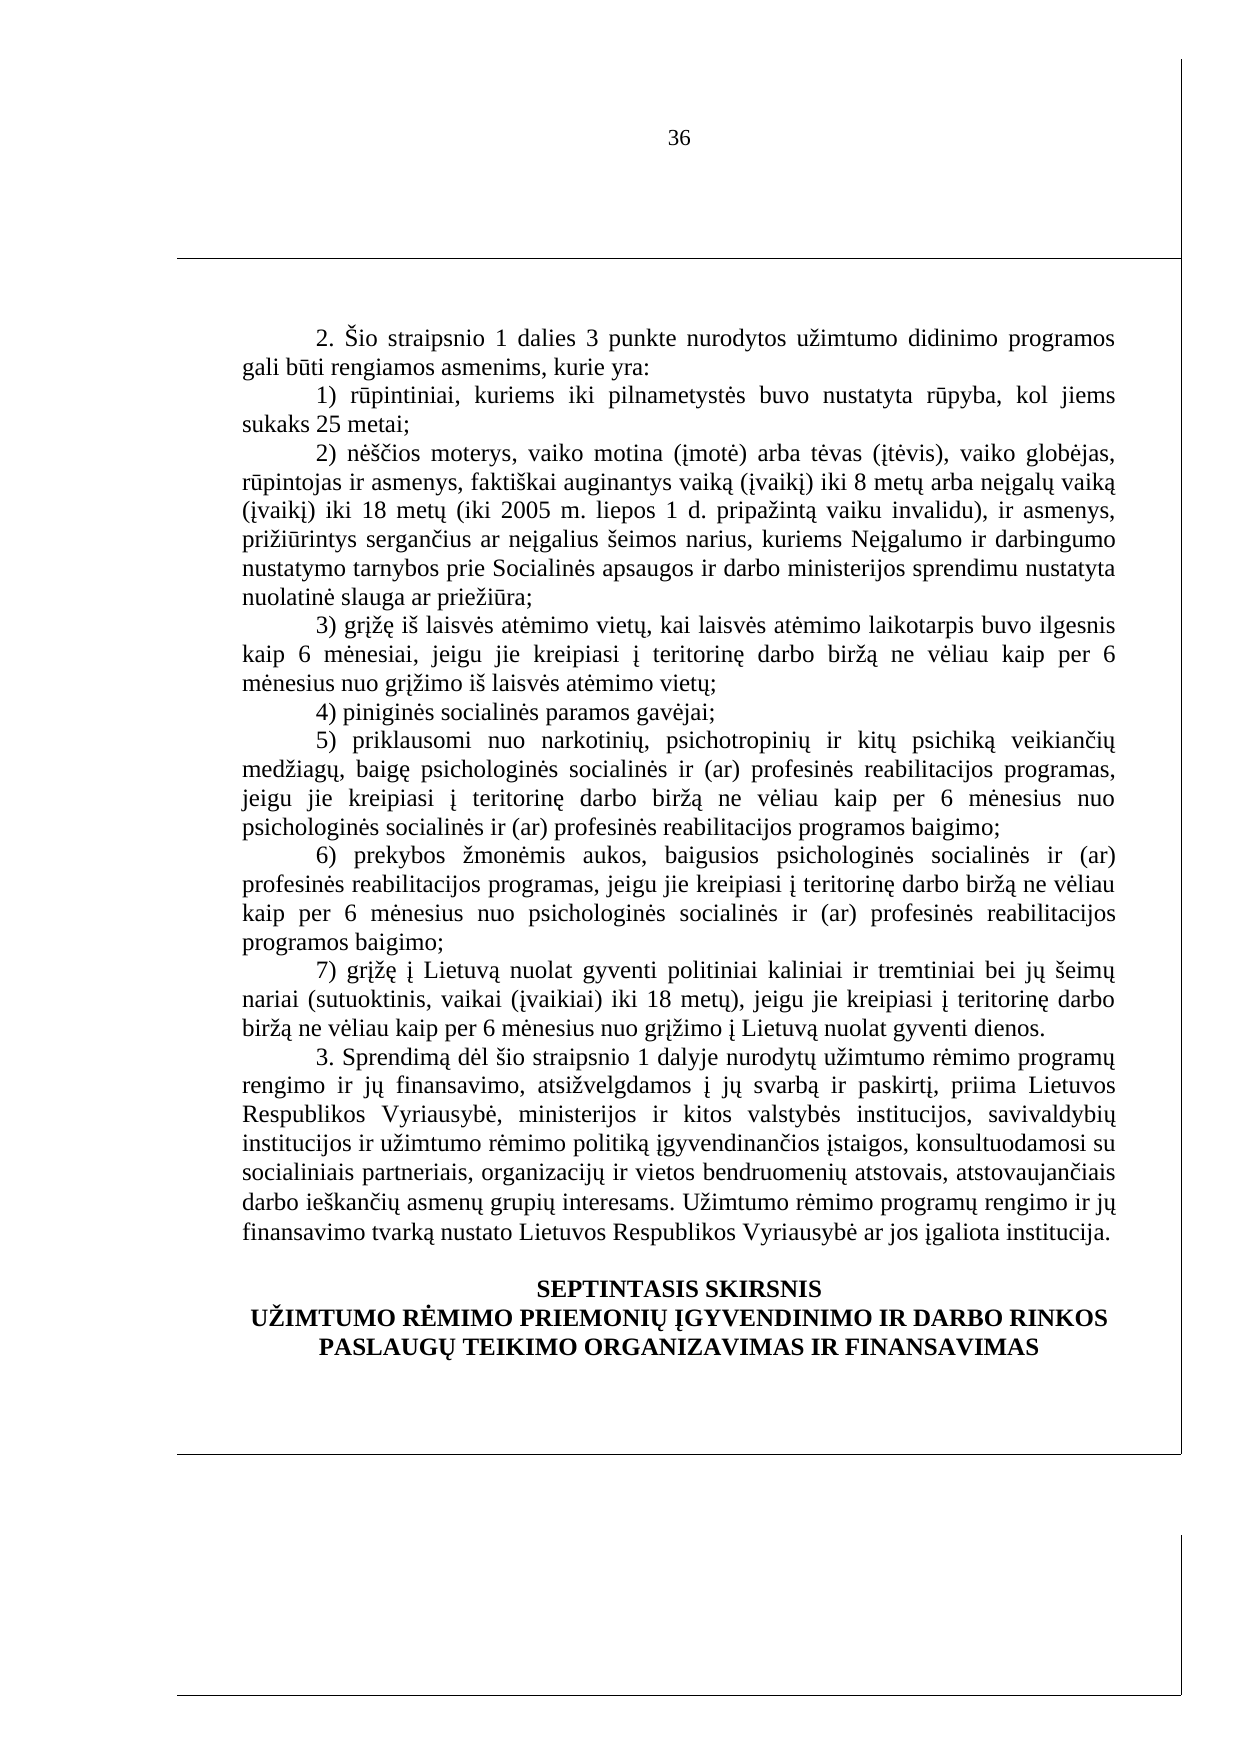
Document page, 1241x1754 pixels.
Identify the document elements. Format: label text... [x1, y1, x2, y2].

text 3) grįžę iš laisvės atėmimo vietų, kai laisvės atėmimo laikotarpis buvo ilgesnis kaip 6 mėnesiai, jeigu jie kreipiasi į teritorinę darbo biržą ne vėliau kaip per 6 mėnesius nuo grįžimo iš laisvės atėmimo vietų; [177, 610, 1181, 697]
text 7) grįžę į Lietuvą nuolat gyventi politiniai kaliniai ir tremtiniai bei jų šeimų nariai (sutuoktinis, vaikai (įvaikiai) iki 18 metų), jeigu jie kreipiasi į teritorinę darbo biržą ne vėliau kaip per 6 mėnesius nuo grįžimo į Lietuvą nuolat gyventi dienos. [177, 955, 1181, 1042]
text 1) rūpintiniai, kuriems iki pilnametystės buvo nustatyta rūpyba, kol jiems sukaks 25 metai; [177, 380, 1181, 438]
text 5) priklausomi nuo narkotinių, psichotropinių ir kitų psichiką veikiančių medžiagų, baigę psichologinės socialinės ir (ar) profesinės reabilitacijos programas, jeigu jie kreipiasi į teritorinę darbo biržą ne vėliau kaip per 6 mėnesius nuo psichologinės socialinės ir (ar) profesinės reabilitacijos programos baigimo; [177, 725, 1181, 840]
text 2. Šio straipsnio 1 dalies 3 punkte nurodytos užimtumo didinimo programos gali būti rengiamos asmenims, kurie yra: [177, 258, 1181, 380]
text UŽIMTUMO RĖMIMO PRIEMONIŲ ĮGYVENDINIMO IR DARBO RINKOS PASLAUGŲ TEIKIMO ORGANIZAVIMAS IR FINANSAVIMAS [177, 1303, 1181, 1360]
text 2) nėščios moterys, vaiko motina (įmotė) arba tėvas (įtėvis), vaiko globėjas, rūpintojas ir asmenys, faktiškai auginantys vaiką (įvaikį) iki 8 metų arba neįgalų vaiką (įvaikį) iki 18 metų (iki 2005 m. liepos 1 d. pripažintą vaiku invalidu), ir asmenys, prižiūrintys sergančius ar neįgalius šeimos narius, kuriems Neįgalumo ir darbingumo nustatymo tarnybos prie Socialinės apsaugos ir darbo ministerijos sprendimu nustatyta nuolatinė slauga ar priežiūra; [177, 438, 1181, 610]
text 3. Sprendimą dėl šio straipsnio 1 dalyje nurodytų užimtumo rėmimo programų rengimo ir jų finansavimo, atsižvelgdamos į jų svarbą ir paskirtį, priima Lietuvos Respublikos Vyriausybė, ministerijos ir kitos valstybės institucijos, savivaldybių institucijos ir užimtumo rėmimo politiką įgyvendinančios įstaigos, konsultuodamosi su socialiniais partneriais, organizacijų ir vietos bendruomenių atstovais, atstovaujančiais darbo ieškančių asmenų grupių interesams. Užimtumo rėmimo programų rengimo ir jų finansavimo tvarką nustato Lietuvos Respublikos Vyriausybė ar jos įgaliota institucija. [177, 1042, 1181, 1245]
text 6) prekybos žmonėmis aukos, baigusios psichologinės socialinės ir (ar) profesinės reabilitacijos programas, jeigu jie kreipiasi į teritorinę darbo biržą ne vėliau kaip per 6 mėnesius nuo psichologinės socialinės ir (ar) profesinės reabilitacijos programos baigimo; [177, 840, 1181, 955]
text 4) piniginės socialinės paramos gavėjai; [177, 697, 1181, 725]
text SEPTINTASIS SKIRSNIS [177, 1274, 1181, 1303]
